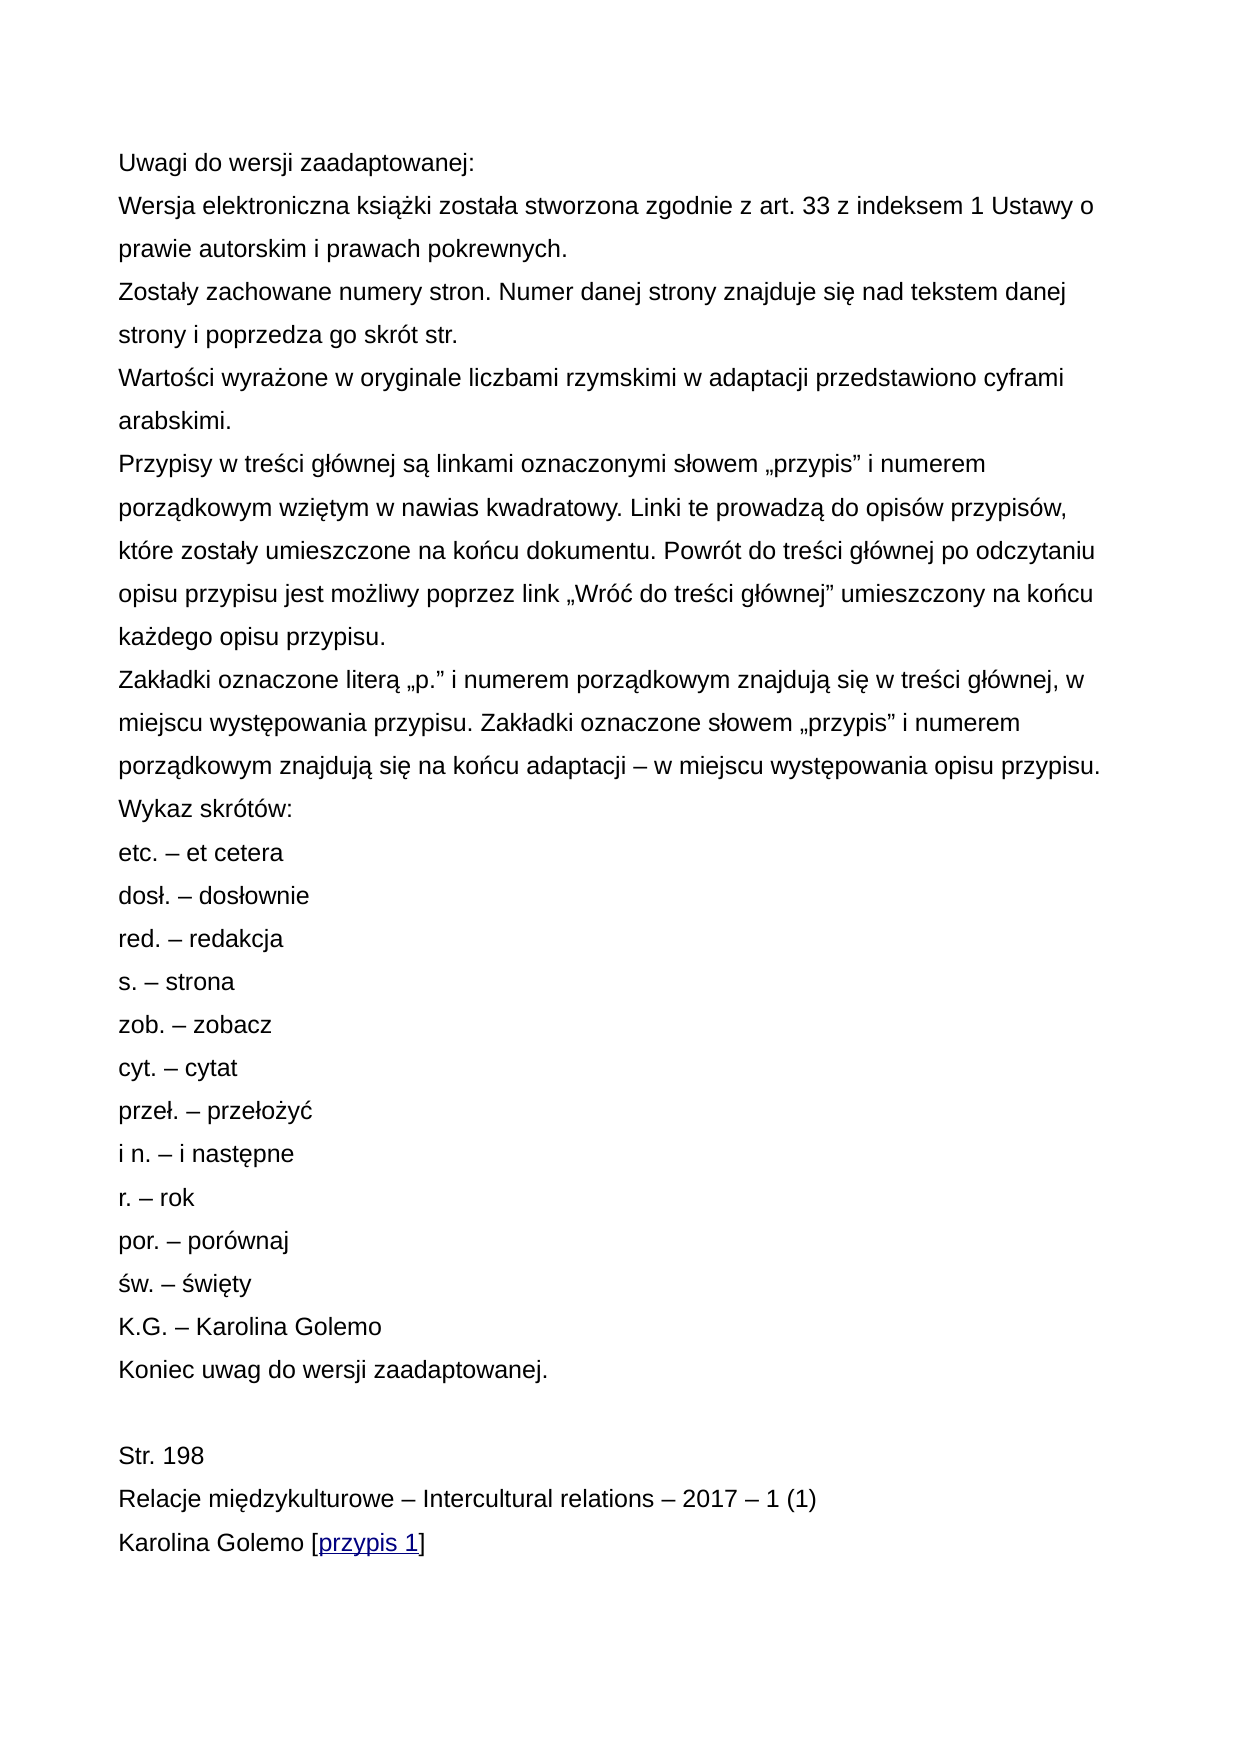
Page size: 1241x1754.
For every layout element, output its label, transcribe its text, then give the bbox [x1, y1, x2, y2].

text por. – porównaj [118, 1226, 1122, 1254]
text K.G. – Karolina Golemo [118, 1312, 1122, 1341]
text Relacje międzykulturowe – Intercultural relations – 2017 – 1 (1) [118, 1484, 1122, 1513]
text św. – święty [118, 1269, 1122, 1298]
text etc. – et cetera [118, 838, 1122, 866]
text Koniec uwag do wersji zaadaptowanej. [118, 1355, 1122, 1384]
text Wersja elektroniczna książki została stworzona zgodnie z art. 33 z indeksem 1 Ustawy o prawie autorskim i prawach pokrewnych. [118, 191, 1122, 263]
text i n. – i następne [118, 1139, 1122, 1168]
text Karolina Golemo [przypis 1] [118, 1528, 1122, 1556]
text zob. – zobacz [118, 1010, 1122, 1039]
text Wykaz skrótów: [118, 794, 1122, 823]
text Wartości wyrażone w oryginale liczbami rzymskimi w adaptacji przedstawiono cyframi arabskimi. [118, 363, 1122, 435]
text przeł. – przełożyć [118, 1096, 1122, 1125]
text dosł. – dosłownie [118, 881, 1122, 909]
text cyt. – cytat [118, 1053, 1122, 1082]
text s. – strona [118, 967, 1122, 996]
text Zakładki oznaczone literą „p.” i numerem porządkowym znajdują się w treści głównej, w miejscu występowania przypisu. Zakładki oznaczone słowem „przypis” i numerem porządkowym znajdują się na końcu adaptacji – w miejscu występowania opisu przypisu. [118, 665, 1122, 780]
text Zostały zachowane numery stron. Numer danej strony znajduje się nad tekstem danej strony i poprzedza go skrót str. [118, 277, 1122, 349]
text Str. 198 [118, 1441, 1122, 1470]
text r. – rok [118, 1183, 1122, 1211]
text Uwagi do wersji zaadaptowanej: [118, 148, 1122, 176]
text red. – redakcja [118, 924, 1122, 953]
text Przypisy w treści głównej są linkami oznaczonymi słowem „przypis” i numerem porządkowym wziętym w nawias kwadratowy. Linki te prowadzą do opisów przypisów, które zostały umieszczone na końcu dokumentu. Powrót do treści głównej po odczytaniu opisu przypisu jest możliwy poprzez link „Wróć do treści głównej” umieszczony na końcu każdego opisu przypisu. [118, 449, 1122, 651]
